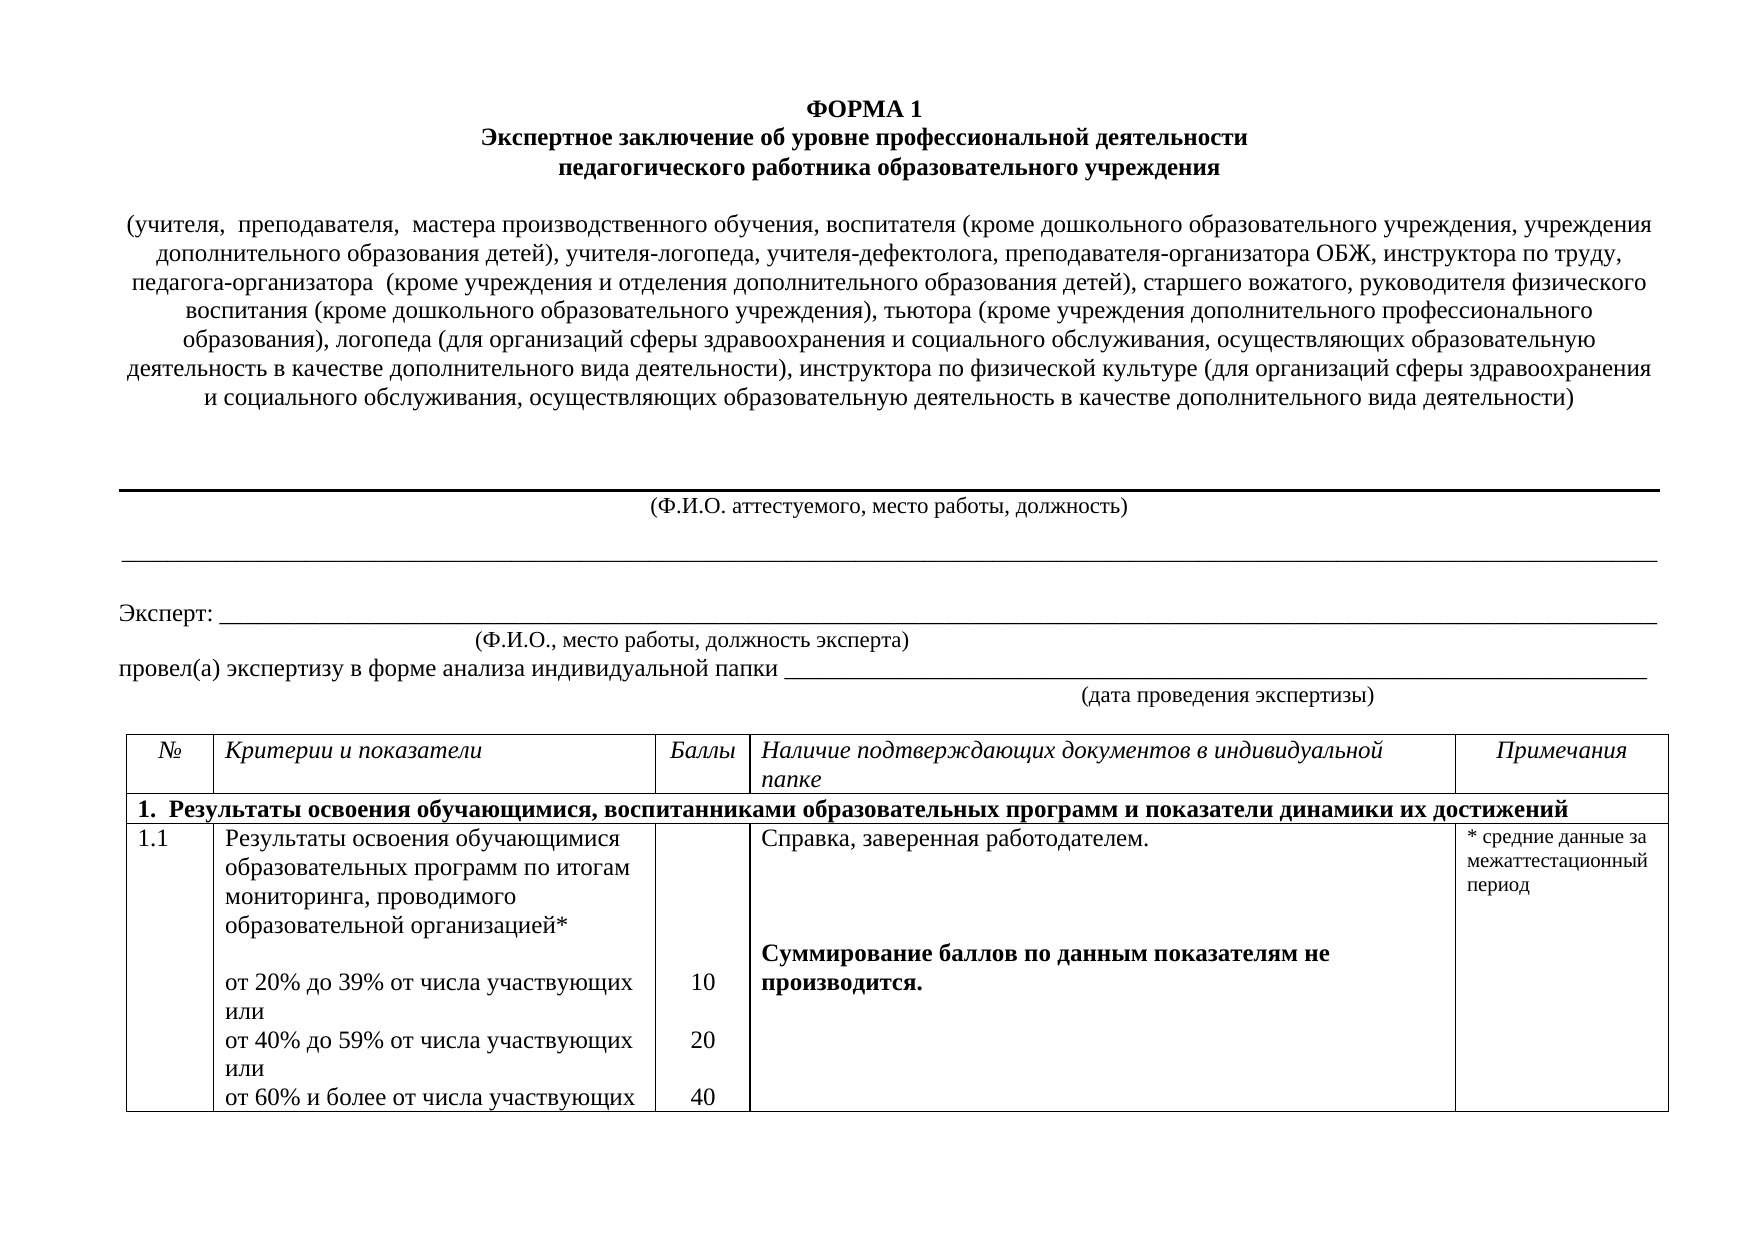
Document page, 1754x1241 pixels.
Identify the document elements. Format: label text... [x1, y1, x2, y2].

table_cell 10 20 40 [656, 824, 749, 1111]
table_cell Результаты освоения обучающимися образовательных программ по итогам мониторинга, проводимого образовательной организацией* от 20% до 39% от числа участвующих или от 40% до 59% от числа участвующих или от 60% и более от числа участвующих [214, 824, 655, 1111]
text ФОРМА 1 [119, 94, 1610, 123]
text ______________________________________________________________________________________________________________________________________ [119, 538, 1660, 564]
text провел(а) экспертизу в форме анализа индивидуальной папки _____________________________________________________________________ [119, 653, 1660, 681]
table_header Критерии и показатели [214, 735, 655, 793]
text Эксперт: ___________________________________________________________________________________________________________________ [119, 598, 1660, 626]
table_cell 1. Результаты освоения обучающимися, воспитанниками образовательных программ и показатели динамики их достижений [127, 794, 1668, 822]
text педагогического работника образовательного учреждения [119, 152, 1660, 180]
table_cell * средние данные за межаттестационный период [1456, 824, 1668, 1111]
text (Ф.И.О. аттестуемого, место работы, должность) [119, 492, 1660, 518]
text (учителя, преподавателя, мастера производственного обучения, воспитателя (кроме дошкольного образовательного учреждения, учреждения дополнительного образования детей), учителя-логопеда, учителя-дефектолога, преподавателя-организатора ОБЖ, инструктора по труду, педагога-организатора (кроме учреждения и отделения дополнительного образования детей), старшего вожатого, руководителя физического воспитания (кроме дошкольного образовательного учреждения), тьютора (кроме учреждения дополнительного профессионального образования), логопеда (для организаций сферы здравоохранения и социального обслуживания, осуществляющих образовательную деятельность в качестве дополнительного вида деятельности), инструктора по физической культуре (для организаций сферы здравоохранения и социального обслуживания, осуществляющих образовательную деятельность в качестве дополнительного вида деятельности) [119, 209, 1660, 410]
table_cell Справка, заверенная работодателем. Суммирование баллов по данным показателям не производится. [751, 824, 1455, 1111]
table_header № [127, 735, 213, 793]
text (Ф.И.О., место работы, должность эксперта) [119, 626, 1660, 653]
text (дата проведения экспертизы) [119, 681, 1660, 708]
table_header Примечания [1456, 735, 1668, 793]
table_cell 1.1 [127, 824, 213, 1111]
text Экспертное заключение об уровне профессиональной деятельности [119, 123, 1610, 152]
table_header Баллы [656, 735, 749, 793]
table_header Наличие подтверждающих документов в индивидуальной папке [751, 735, 1455, 793]
